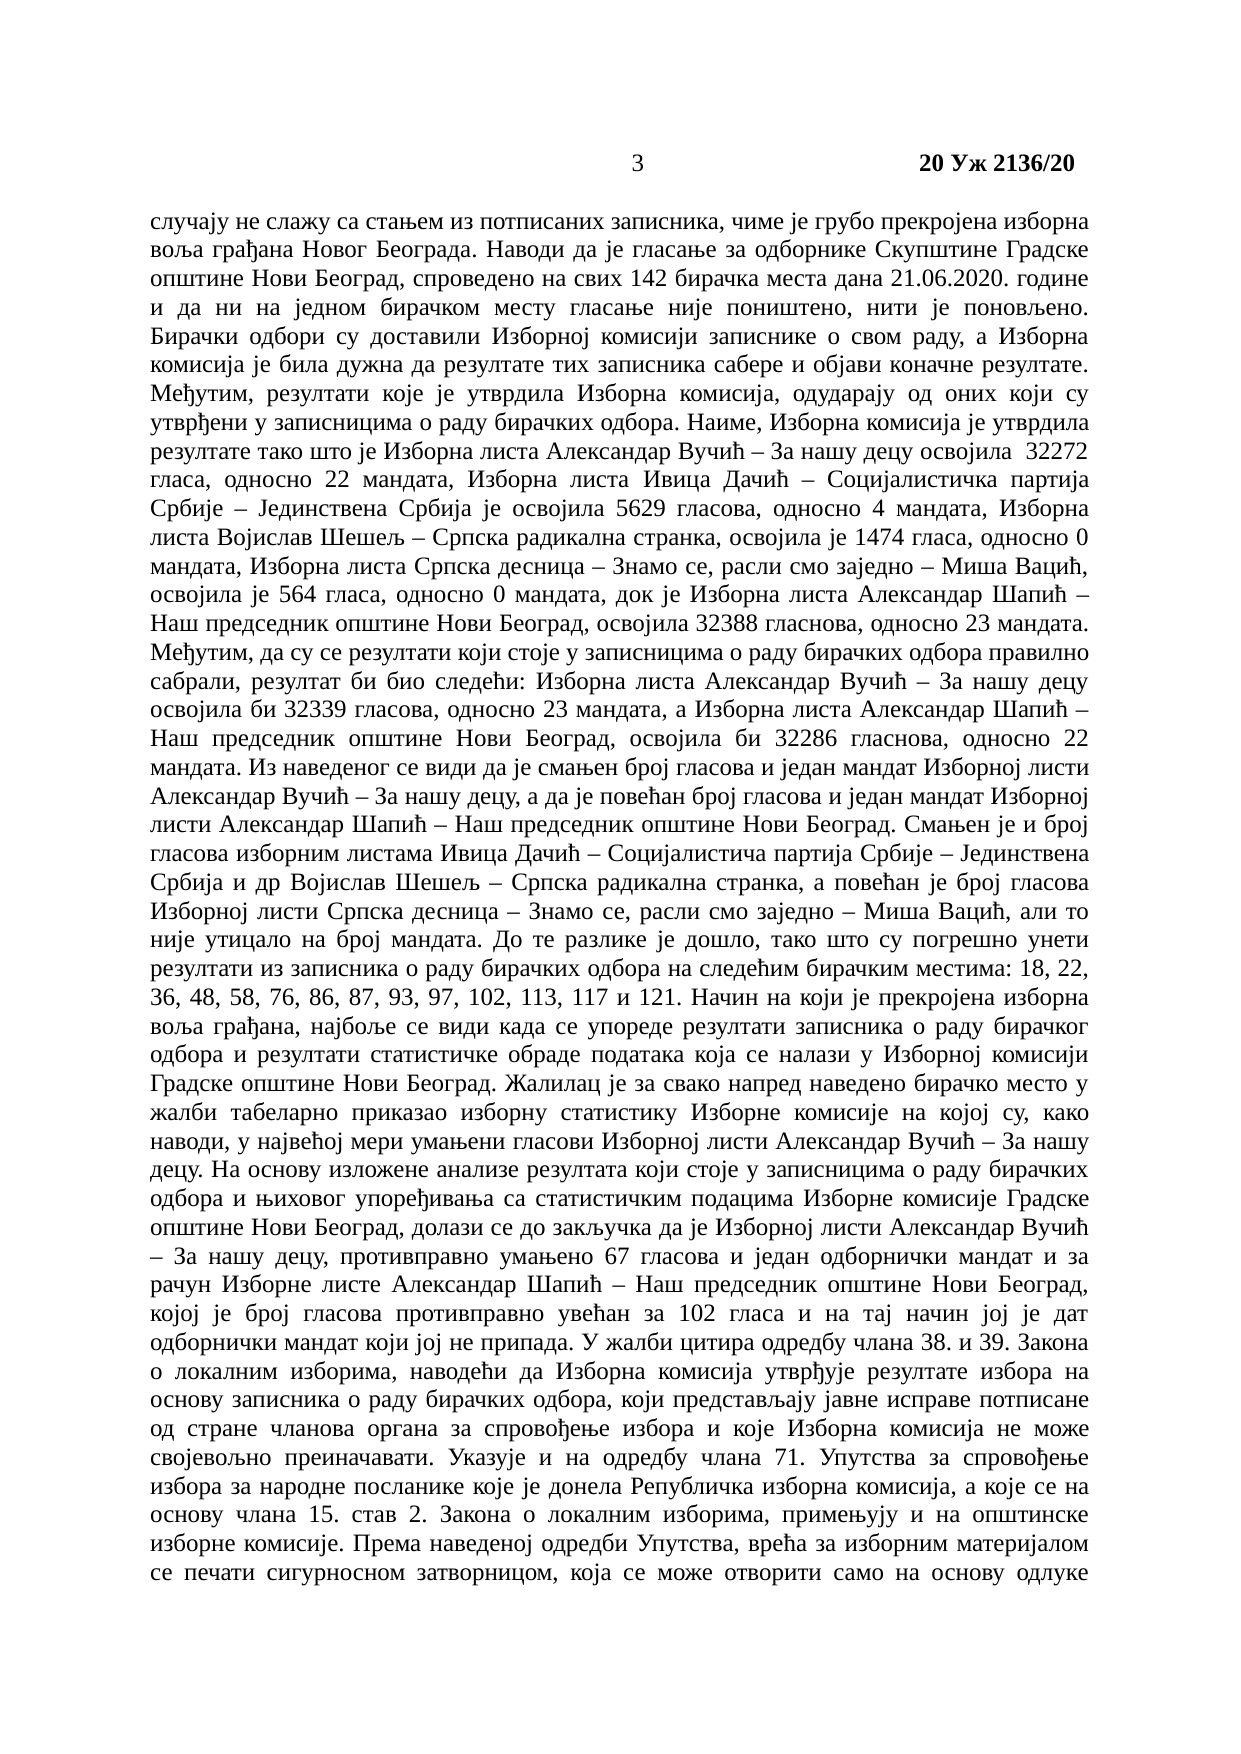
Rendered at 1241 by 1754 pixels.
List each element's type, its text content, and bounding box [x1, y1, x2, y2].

text случају не слажу са стањем из потписаних записника, чиме је грубо прекројена изборна воља грађана Новог Београда. Наводи да је гласање за одборнике Скупштине Градске општине Нови Београд, спроведено на свих 142 бирачка места дана 21.06.2020. године и да ни на једном бирачком месту гласање није поништено, нити је поновљено. Бирачки одбори су доставили Изборној комисији записнике о свом раду, а Изборна комисија је била дужна да резултате тих записника сабере и објави коначне резултате. Међутим, резултати које је утврдила Изборна комисија, одударају од оних који су утврђени у записницима о раду бирачких одбора. Наиме, Изборна комисија је утврдила резултате тако што је Изборна листа Александар Вучић – За нашу децу освојила 32272 гласа, односно 22 мандата, Изборна листа Ивица Дачић – Социјалистичка партија Србије – Јединствена Србија је освојила 5629 гласова, односно 4 мандата, Изборна листа Војислав Шешељ – Српска радикална странка, освојила је 1474 гласа, односно 0 мандата, Изборна листа Српска десница – Знамо се, расли смо заједно – Миша Вацић, освојила је 564 гласа, односно 0 мандата, док је Изборна листа Александар Шапић – Наш председник општине Нови Београд, освојила 32388 гласнова, односно 23 мандата. Међутим, да су се резултати који стоје у записницима о раду бирачких одбора правилно сабрали, резултат би био следећи: Изборна листа Александар Вучић – За нашу децу освојила би 32339 гласова, односно 23 мандата, а Изборна листа Александар Шапић – Наш председник општине Нови Београд, освојила би 32286 гласнова, односно 22 мандата. Из наведеног се види да је смањен број гласова и један мандат Изборној листи Александар Вучић – За нашу децу, а да је повећан број гласова и један мандат Изборној листи Александар Шапић – Наш председник општине Нови Београд. Смањен је и број гласова изборним листама Ивица Дачић – Социјалистича партија Србије – Јединствена Србија и др Војислав Шешељ – Српска радикална странка, а повећан је број гласова Изборној листи Српска десница – Знамо се, расли смо заједно – Миша Вацић, али то није утицало на број мандата. До те разлике је дошло, тако што су погрешно унети резултати из записника о раду бирачких одбора на следећим бирачким местима: 18, 22, 36, 48, 58, 76, 86, 87, 93, 97, 102, 113, 117 и 121. Начин на који је прекројена изборна воља грађана, најбоље се види када се упореде резултати записника о раду бирачког одбора и резултати статистичке обраде података која се налази у Изборној комисији Градске општине Нови Београд. Жалилац је за свако напред наведено бирачко место у жалби табеларно приказао изборну статистику Изборне комисије на којој су, како наводи, у највећој мери умањени гласови Изборној листи Александар Вучић – За нашу децу. На основу изложене анализе резултата који стоје у записницима о раду бирачких одбора и њиховог упоређивања са статистичким подацима Изборне комисије Градске општине Нови Београд, долази се до закључка да је Изборној листи Александар Вучић – За нашу децу, противправно умањено 67 гласова и један одборнички мандат и за рачун Изборне листе Александар Шапић – Наш председник општине Нови Београд, којој је број гласова противправно увећан за 102 гласа и на тај начин јој је дат одборнички мандат који јој не припада. У жалби цитира одредбу члана 38. и 39. Закона о локалним изборима, наводећи да Изборна комисија утврђује резултате избора на основу записника о раду бирачких одбора, који представљају јавне исправе потписане од стране чланова органа за спровођење избора и које Изборна комисија не може својевољно преиначавати. Указује и на одредбу члана 71. Упутства за спровођење избора за народне посланике које је донела Републичка изборна комисија, а које се на основу члана 15. став 2. Закона о локалним изборима, примењују и на општинске изборне комисије. Према наведеној одредби Упутства, врећа за изборним материјалом се печати сигурносном затворницом, која се може отворити само на основу одлуке [150, 206, 1090, 1586]
